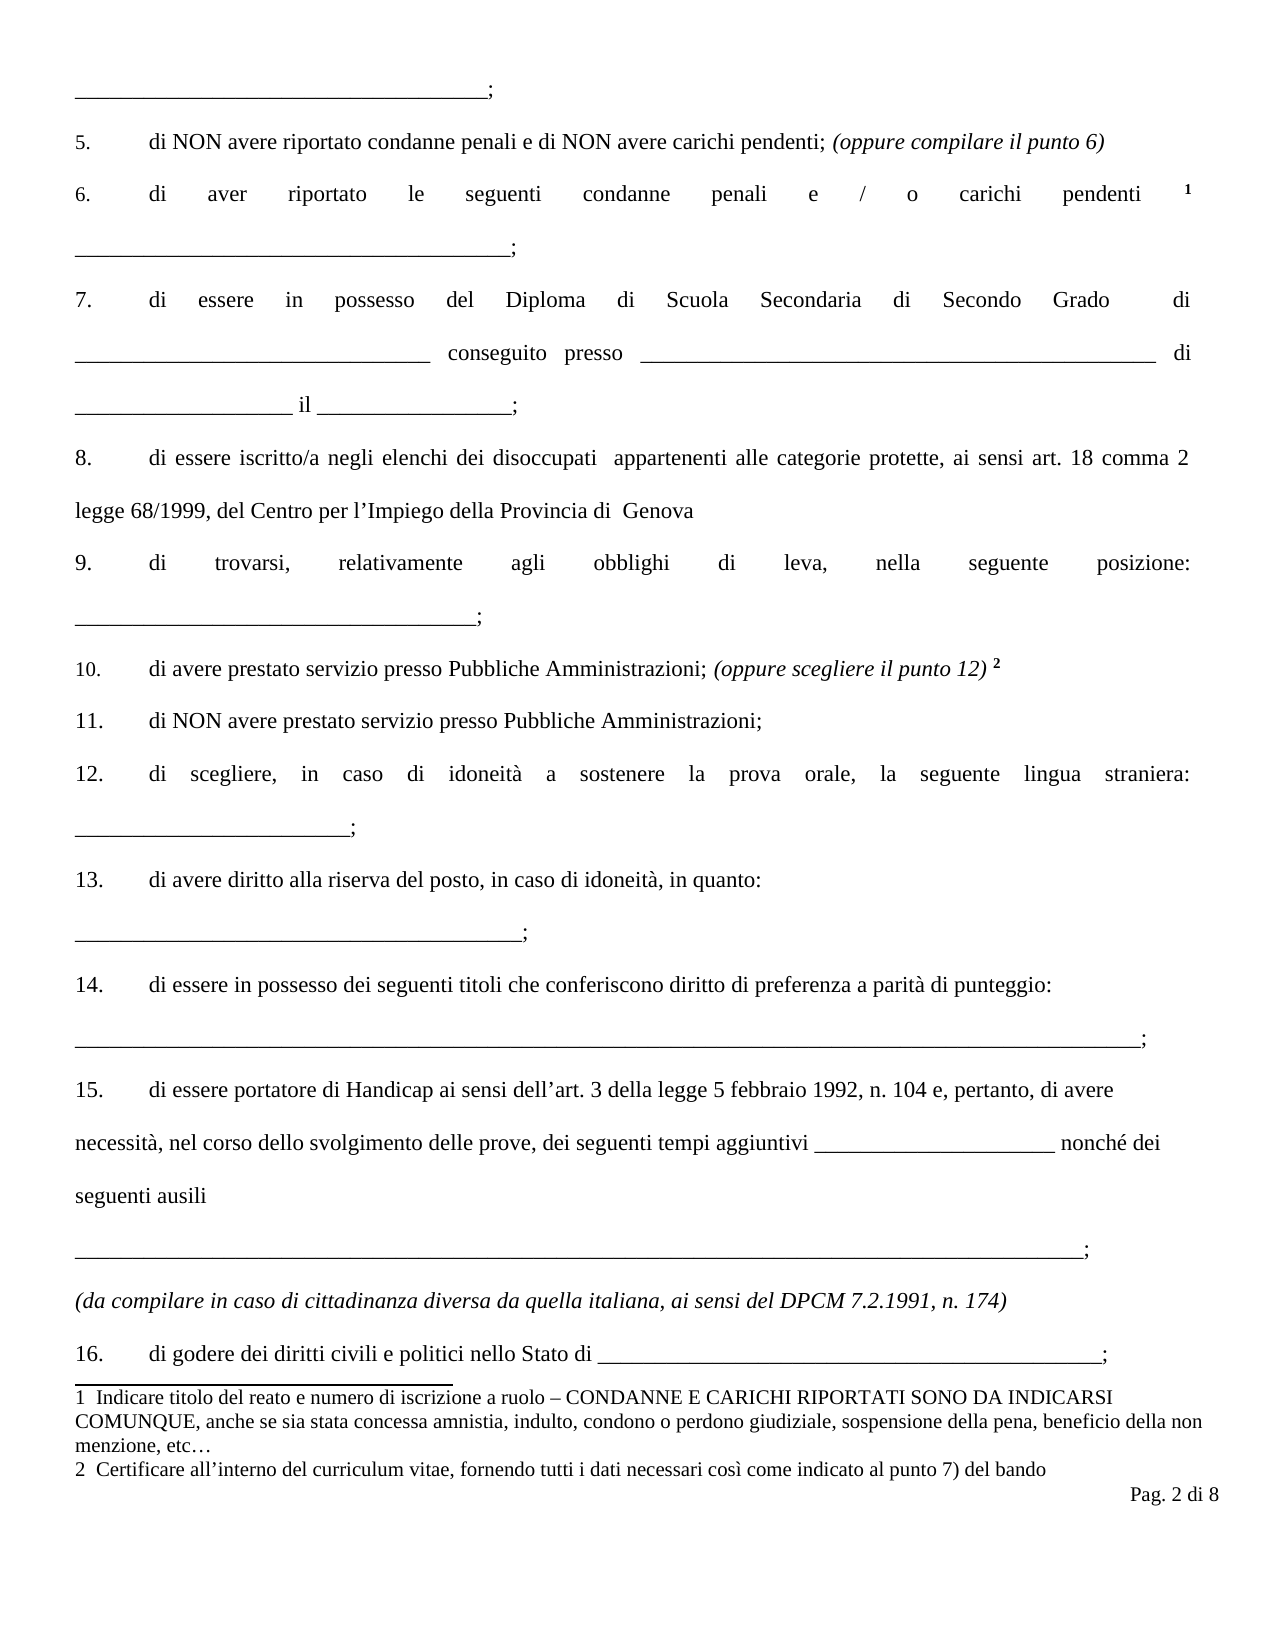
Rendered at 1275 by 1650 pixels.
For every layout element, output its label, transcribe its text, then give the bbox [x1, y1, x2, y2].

list di essere in possesso dei seguenti titoli che conferiscono diritto di preferenza a parità di punteggio: _____________________________________________________________________________________________; [75, 971, 1192, 1050]
list di scegliere, in caso di idoneità a sostenere la prova orale, la seguente lingua straniera: ________________________; [75, 760, 1192, 839]
list di NON avere riportato condanne penali e di NON avere carichi pendenti; (oppure compilare il punto 6) [75, 128, 1192, 154]
list di essere in possesso del Diploma di Scuola Secondaria di Secondo Grado di _______________________________ conseguito presso _____________________________________________ di ___________________ il _________________; [75, 286, 1192, 418]
list di aver riportato le seguenti condanne penali e / o carichi pendenti ______________________________________; [75, 180, 1192, 259]
list di essere iscritto/a negli elenchi dei disoccupati appartenenti alle categorie protette, ai sensi art. 18 comma 2 legge 68/1999, del Centro per l’Impiego della Provincia di Genova [75, 444, 1192, 523]
text (da compilare in caso di cittadinanza diversa da quella italiana, ai sensi del DPCM 7.2.1991, n. 174) [75, 1287, 1192, 1314]
list di trovarsi, relativamente agli obblighi di leva, nella seguente posizione: ___________________________________; [75, 549, 1192, 628]
list Indicare titolo del reato e numero di iscrizione a ruolo – CONDANNE E CARICHI RIPORTATI SONO DA INDICARSI COMUNQUE, anche se sia stata concessa amnistia, indulto, condono o perdono giudiziale, sospensione della pena, beneficio della non menzione, etc… [75, 1385, 1219, 1457]
list ____________________________________; [75, 75, 1192, 101]
list di avere diritto alla riserva del posto, in caso di idoneità, in quanto: _______________________________________; [75, 866, 1192, 945]
list di NON avere prestato servizio presso Pubbliche Amministrazioni; [75, 707, 1192, 734]
list Certificare all’interno del curriculum vitae, fornendo tutti i dati necessari così come indicato al punto 7) del bando [75, 1457, 1219, 1481]
list di essere portatore di Handicap ai sensi dell’art. 3 della legge 5 febbraio 1992, n. 104 e, pertanto, di avere necessità, nel corso dello svolgimento delle prove, dei seguenti tempi aggiuntivi _____________________ nonché dei seguenti ausili ________________________________________________________________________________________; [75, 1076, 1192, 1261]
list di godere dei diritti civili e politici nello Stato di ____________________________________________; [75, 1340, 1192, 1366]
list di avere prestato servizio presso Pubbliche Amministrazioni; (oppure scegliere il punto 12) [75, 655, 1192, 681]
